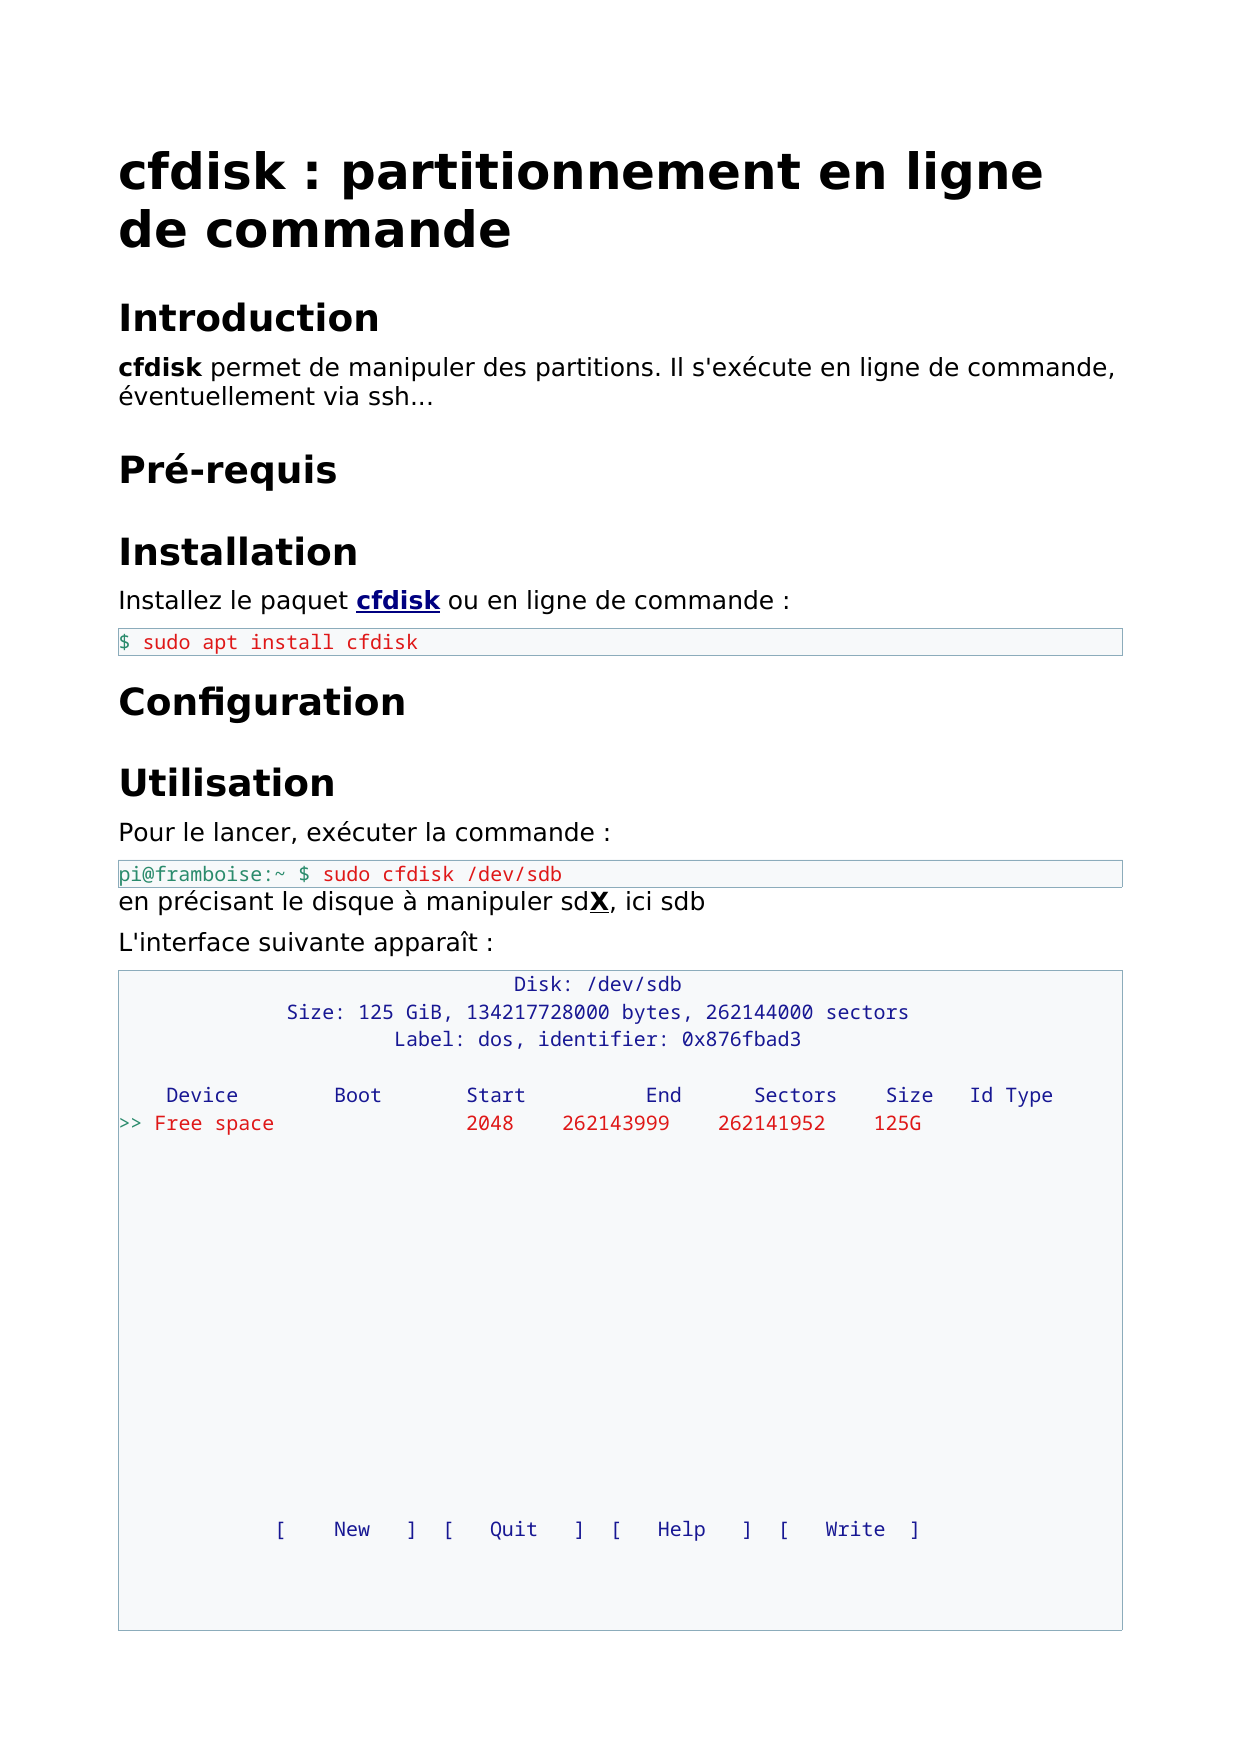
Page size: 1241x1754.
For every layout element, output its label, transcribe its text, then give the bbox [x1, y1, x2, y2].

text Disk: /dev/sdb Size: 125 GiB, 134217728000 bytes, 262144000 sectors Label: dos, identifier: 0x876fbad3 Device Boot Start End Sectors Size Id Type >> Free space 2048 262143999 262141952 125G [ New ] [ Quit ] [ Help ] [ Write ] [119, 971, 1122, 1630]
text pi@framboise:~ $ sudo cfdisk /dev/sdb [119, 861, 1122, 887]
subtitle Installation [118, 530, 1122, 574]
subtitle cfdisk : partitionnement en ligne de commande [118, 143, 1122, 259]
text L'interface suivante apparaît : [118, 929, 1122, 958]
subtitle Utilisation [118, 762, 1122, 805]
subtitle Configuration [118, 681, 1122, 724]
text $ sudo apt install cfdisk [119, 629, 1122, 655]
subtitle Pré-requis [118, 449, 1122, 493]
text Installez le paquet cfdisk ou en ligne de commande : [118, 586, 1122, 616]
text en précisant le disque à manipuler sdX, ici sdb [118, 888, 1122, 916]
text cfdisk permet de manipuler des partitions. Il s'exécute en ligne de commande, éventuellement via ssh... [118, 353, 1122, 412]
subtitle Introduction [118, 297, 1122, 341]
text Pour le lancer, exécuter la commande : [118, 818, 1122, 847]
